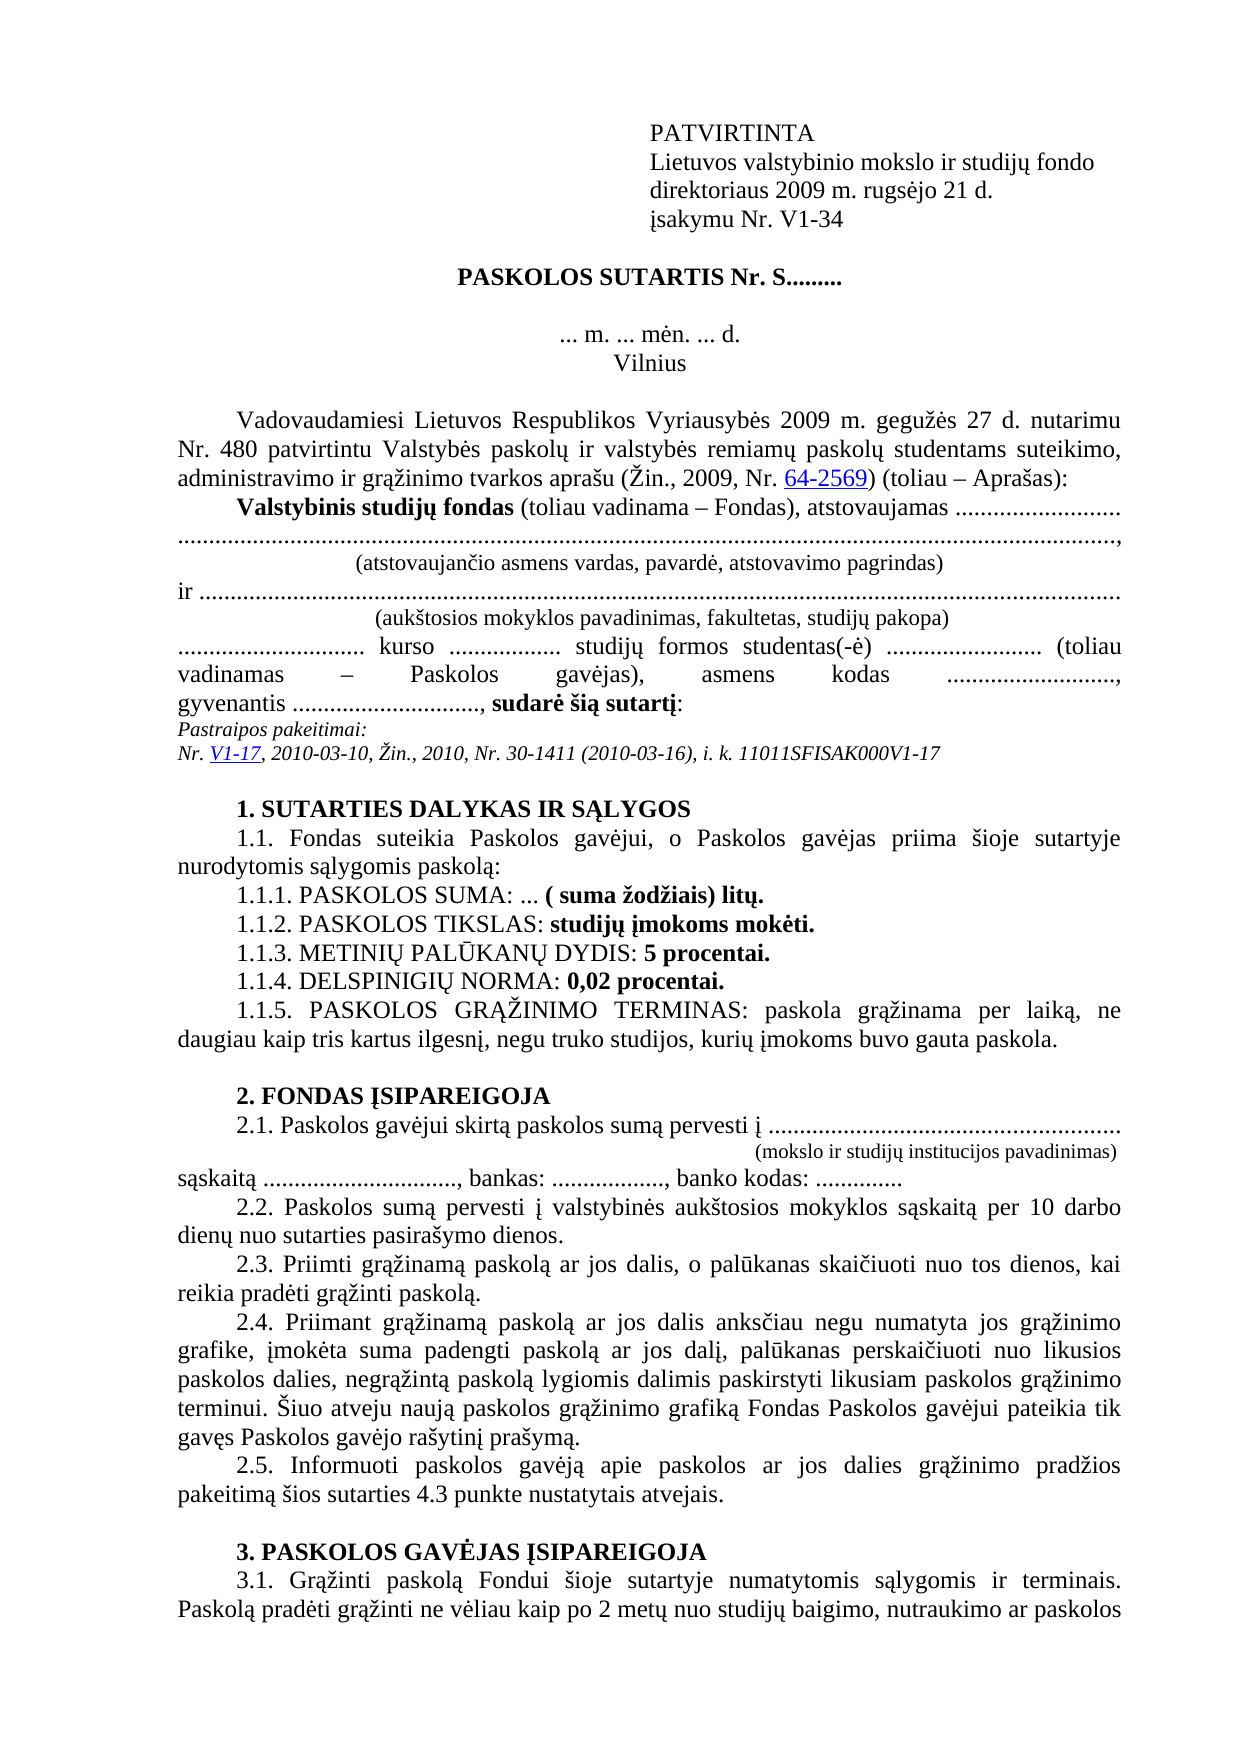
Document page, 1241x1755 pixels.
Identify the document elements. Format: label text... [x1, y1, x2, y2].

text PASKOLOS SUTARTIS Nr. S......... [177, 262, 1122, 291]
text Vadovaudamiesi Lietuvos Respublikos Vyriausybės 2009 m. gegužės 27 d. nutarimu Nr. 480 patvirtintu Valstybės paskolų ir valstybės remiamų paskolų studentams suteikimo, administravimo ir grąžinimo tvarkos aprašu (Žin., 2009, Nr. 64-2569) (toliau – Aprašas): [177, 406, 1122, 492]
text 2.3. Priimti grąžinamą paskolą ar jos dalis, o palūkanas skaičiuoti nuo tos dienos, kai reikia pradėti grąžinti paskolą. [177, 1249, 1122, 1307]
text 1.1.2. PASKOLOS TIKSLAS: studijų įmokoms mokėti. [177, 909, 1122, 938]
text Vilnius [177, 348, 1122, 377]
text ... m. ... mėn. ... d. [177, 319, 1122, 348]
text (aukštosios mokyklos pavadinimas, fakultetas, studijų pakopa) [202, 604, 1122, 631]
text 3.1. Grąžinti paskolą Fondui šioje sutartyje numatytomis sąlygomis ir terminais. Paskolą pradėti grąžinti ne vėliau kaip po 2 metų nuo studijų baigimo, nutraukimo ar paskolos [177, 1566, 1122, 1623]
text 1.1.5. PASKOLOS GRĄŽINIMO TERMINAS: paskola grąžinama per laiką, ne daugiau kaip tris kartus ilgesnį, negu truko studijos, kurių įmokoms buvo gauta paskola. [177, 995, 1122, 1053]
text ir [177, 576, 1122, 604]
text (atstovaujančio asmens vardas, pavardė, atstovavimo pagrindas) [177, 549, 1122, 576]
text Pastraipos pakeitimai: [177, 717, 1122, 741]
text Lietuvos valstybinio mokslo ir studijų fondo [649, 147, 1122, 176]
text 1.1.3. METINIŲ PALŪKANŲ DYDIS: 5 procentai. [177, 938, 1122, 966]
text 1.1. Fondas suteikia Paskolos gavėjui, o Paskolos gavėjas priima šioje sutartyje nurodytomis sąlygomis paskolą: [177, 823, 1122, 880]
text Nr. V1-17, 2010-03-10, Žin., 2010, Nr. 30-1411 (2010-03-16), i. k. 11011SFISAK000V1-17 [177, 741, 1122, 765]
text 3. PASKOLOS GAVĖJAS ĮSIPAREIGOJA [177, 1537, 1122, 1566]
text 1.1.4. DELSPINIGIŲ NORMA: 0,02 procentai. [177, 966, 1122, 995]
text 1. SUTARTIES DALYKAS IR SĄLYGOS [177, 794, 1122, 823]
text 1.1.1. PASKOLOS SUMA: ... ( suma žodžiais) litų. [177, 880, 1122, 909]
text 2.5. Informuoti paskolos gavėją apie paskolos ar jos dalies grąžinimo pradžios pakeitimą šios sutarties 4.3 punkte nustatytais atvejais. [177, 1451, 1122, 1508]
text (mokslo ir studijų institucijos pavadinimas) [177, 1139, 1122, 1163]
text įsakymu Nr. V1-34 [649, 204, 1122, 233]
text direktoriaus 2009 m. rugsėjo 21 d. [649, 176, 1122, 204]
text 2.2. Paskolos sumą pervesti į valstybinės aukštosios mokyklos sąskaitą per 10 darbo dienų nuo sutarties pasirašymo dienos. [177, 1192, 1122, 1249]
text 2.4. Priimant grąžinamą paskolą ar jos dalis anksčiau negu numatyta jos grąžinimo grafike, įmokėta suma padengti paskolą ar jos dalį, palūkanas perskaičiuoti nuo likusios paskolos dalies, negrąžintą paskolą lygiomis dalimis paskirstyti likusiam paskolos grąžinimo terminui. Šiuo atveju naują paskolos grąžinimo grafiką Fondas Paskolos gavėjui pateikia tik gavęs Paskolos gavėjo rašytinį prašymą. [177, 1307, 1122, 1451]
text PATVIRTINTA [649, 118, 1122, 147]
text 2. FONDAS ĮSIPAREIGOJA [177, 1081, 1122, 1110]
text Valstybinis studijų fondas (toliau vadinama – Fondas), atstovaujamas [177, 492, 1122, 521]
text .............................. kurso .................. studijų formos studentas(-ė) ......................... (toliau vadinamas – Paskolos gavėjas), asmens kodas ..........................., gyvenantis .............................., sudarė šią sutartį: [177, 631, 1122, 717]
text sąskaitą ..............................., bankas: .................., banko kodas: .............. [177, 1163, 1122, 1192]
text 2.1. Paskolos gavėjui skirtą paskolos sumą pervesti į [177, 1110, 1122, 1139]
text . , [177, 521, 1122, 549]
